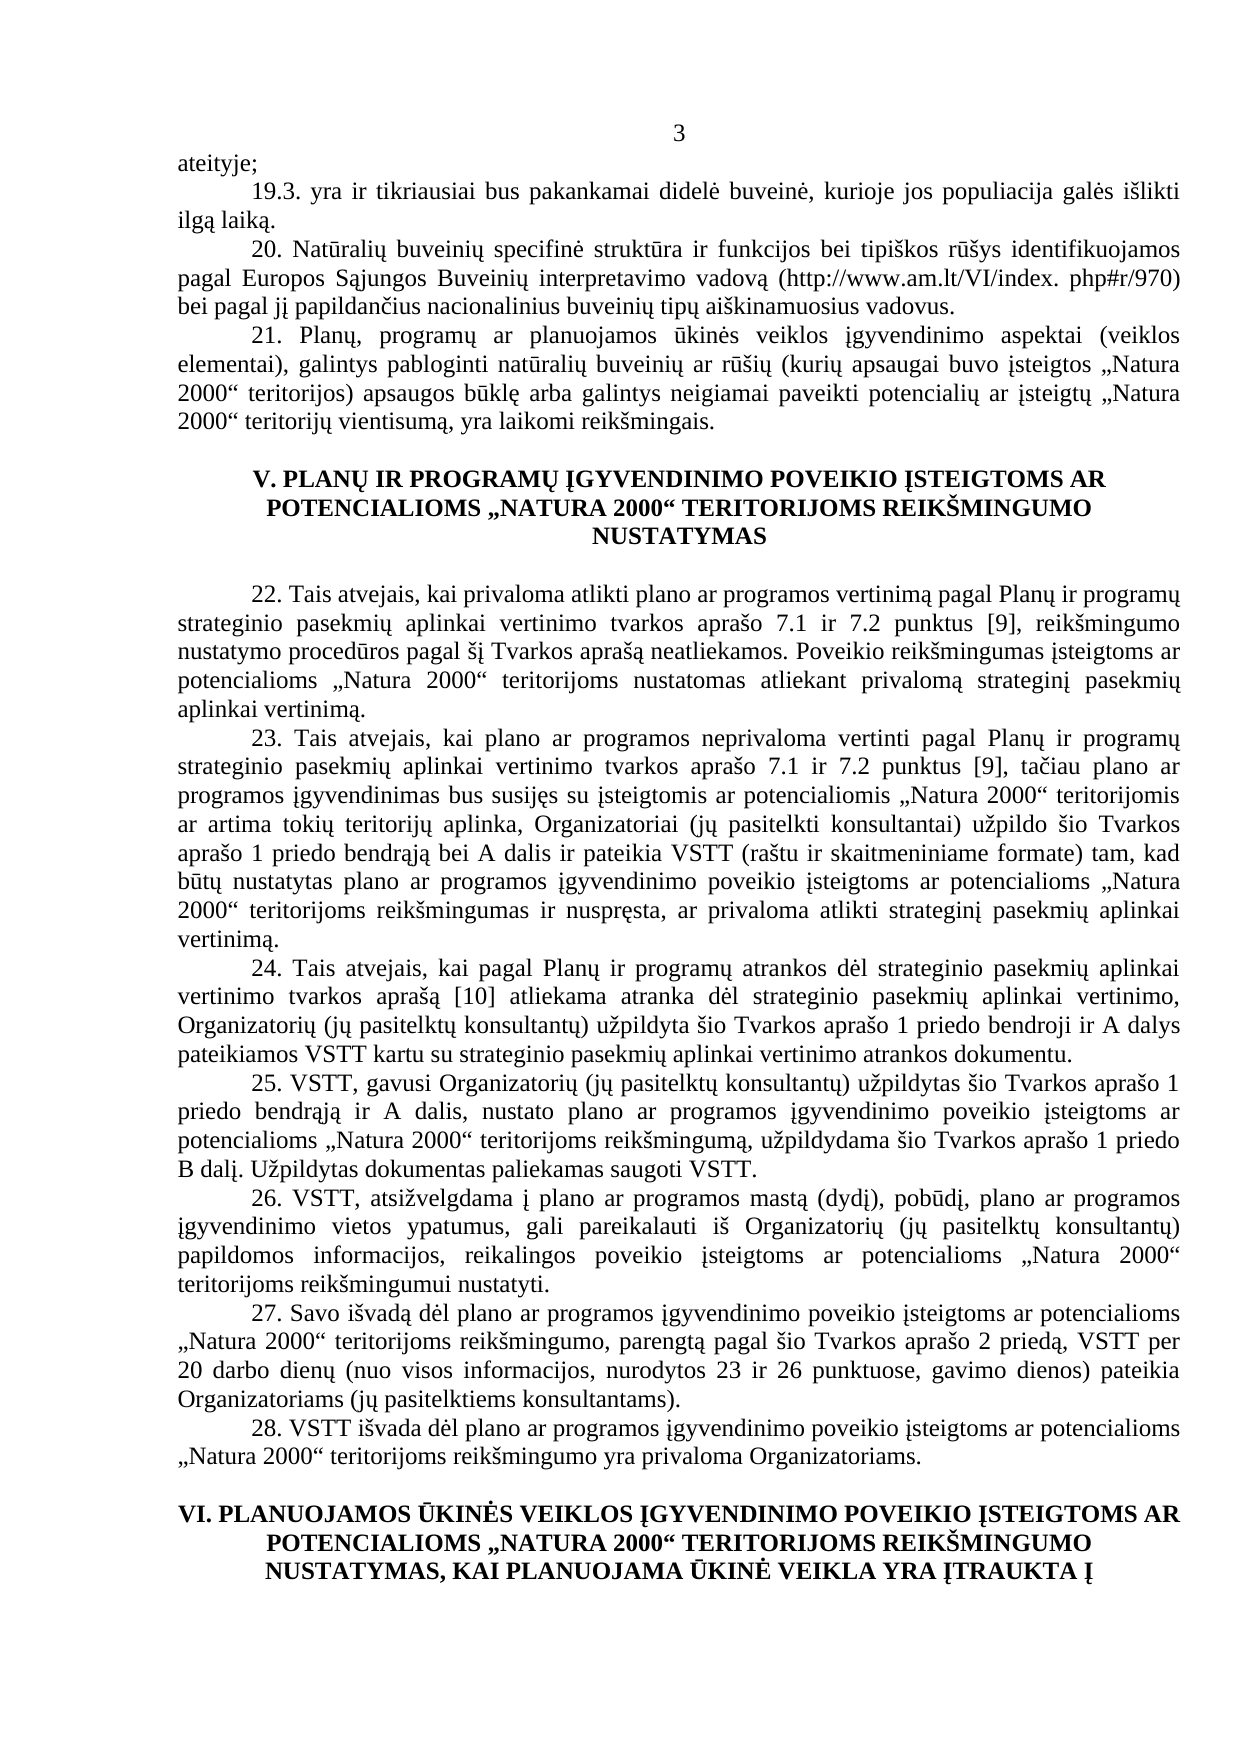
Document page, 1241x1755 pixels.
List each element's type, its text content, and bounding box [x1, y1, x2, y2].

text 27. Savo išvadą dėl plano ar programos įgyvendinimo poveikio įsteigtoms ar potencialioms „Natura 2000“ teritorijoms reikšmingumo, parengtą pagal šio Tvarkos aprašo 2 priedą, VSTT per 20 darbo dienų (nuo visos informacijos, nurodytos 23 ir 26 punktuose, gavimo dienos) pateikia Organizatoriams (jų pasitelktiems konsultantams). [177, 1298, 1181, 1413]
text 26. VSTT, atsižvelgdama į plano ar programos mastą (dydį), pobūdį, plano ar programos įgyvendinimo vietos ypatumus, gali pareikalauti iš Organizatorių (jų pasitelktų konsultantų) papildomos informacijos, reikalingos poveikio įsteigtoms ar potencialioms „Natura 2000“ teritorijoms reikšmingumui nustatyti. [177, 1183, 1181, 1298]
text 20. Natūralių buveinių specifinė struktūra ir funkcijos bei tipiškos rūšys identifikuojamos pagal Europos Sąjungos Buveinių interpretavimo vadovą (http://www.am.lt/VI/index. php#r/970) bei pagal jį papildančius nacionalinius buveinių tipų aiškinamuosius vadovus. [177, 234, 1181, 320]
text 24. Tais atvejais, kai pagal Planų ir programų atrankos dėl strateginio pasekmių aplinkai vertinimo tvarkos aprašą [10] atliekama atranka dėl strateginio pasekmių aplinkai vertinimo, Organizatorių (jų pasitelktų konsultantų) užpildyta šio Tvarkos aprašo 1 priedo bendroji ir A dalys pateikiamos VSTT kartu su strateginio pasekmių aplinkai vertinimo atrankos dokumentu. [177, 953, 1181, 1068]
text 21. Planų, programų ar planuojamos ūkinės veiklos įgyvendinimo aspektai (veiklos elementai), galintys pabloginti natūralių buveinių ar rūšių (kurių apsaugai buvo įsteigtos „Natura 2000“ teritorijos) apsaugos būklę arba galintys neigiamai paveikti potencialių ar įsteigtų „Natura 2000“ teritorijų vientisumą, yra laikomi reikšmingais. [177, 320, 1181, 435]
text 19.3. yra ir tikriausiai bus pakankamai didelė buveinė, kurioje jos populiacija galės išlikti ilgą laiką. [177, 176, 1181, 234]
text 25. VSTT, gavusi Organizatorių (jų pasitelktų konsultantų) užpildytas šio Tvarkos aprašo 1 priedo bendrąją ir A dalis, nustato plano ar programos įgyvendinimo poveikio įsteigtoms ar potencialioms „Natura 2000“ teritorijoms reikšmingumą, užpildydama šio Tvarkos aprašo 1 priedo B dalį. Užpildytas dokumentas paliekamas saugoti VSTT. [177, 1068, 1181, 1183]
text V. PLANŲ IR PROGRAMŲ ĮGYVENDINIMO POVEIKIO ĮSTEIGTOMS AR POTENCIALIOMS „NATURA 2000“ TERITORIJOMS REIKŠMINGUMO NUSTATYMAS [177, 464, 1181, 550]
text VI. PLANUOJAMOS ŪKINĖS VEIKLOS ĮGYVENDINIMO POVEIKIO ĮSTEIGTOMS AR POTENCIALIOMS „NATURA 2000“ TERITORIJOMS REIKŠMINGUMO NUSTATYMAS, KAI PLANUOJAMA ŪKINĖ VEIKLA YRA ĮTRAUKTA Į [177, 1499, 1181, 1585]
text 22. Tais atvejais, kai privaloma atlikti plano ar programos vertinimą pagal Planų ir programų strateginio pasekmių aplinkai vertinimo tvarkos aprašo 7.1 ir 7.2 punktus [9], reikšmingumo nustatymo procedūros pagal šį Tvarkos aprašą neatliekamos. Poveikio reikšmingumas įsteigtoms ar potencialioms „Natura 2000“ teritorijoms nustatomas atliekant privalomą strateginį pasekmių aplinkai vertinimą. [177, 579, 1181, 723]
text 28. VSTT išvada dėl plano ar programos įgyvendinimo poveikio įsteigtoms ar potencialioms „Natura 2000“ teritorijoms reikšmingumo yra privaloma Organizatoriams. [177, 1413, 1181, 1470]
text 23. Tais atvejais, kai plano ar programos neprivaloma vertinti pagal Planų ir programų strateginio pasekmių aplinkai vertinimo tvarkos aprašo 7.1 ir 7.2 punktus [9], tačiau plano ar programos įgyvendinimas bus susijęs su įsteigtomis ar potencialiomis „Natura 2000“ teritorijomis ar artima tokių teritorijų aplinka, Organizatoriai (jų pasitelkti konsultantai) užpildo šio Tvarkos aprašo 1 priedo bendrąją bei A dalis ir pateikia VSTT (raštu ir skaitmeniniame formate) tam, kad būtų nustatytas plano ar programos įgyvendinimo poveikio įsteigtoms ar potencialioms „Natura 2000“ teritorijoms reikšmingumas ir nuspręsta, ar privaloma atlikti strateginį pasekmių aplinkai vertinimą. [177, 723, 1181, 953]
text ateityje; [177, 148, 1181, 176]
